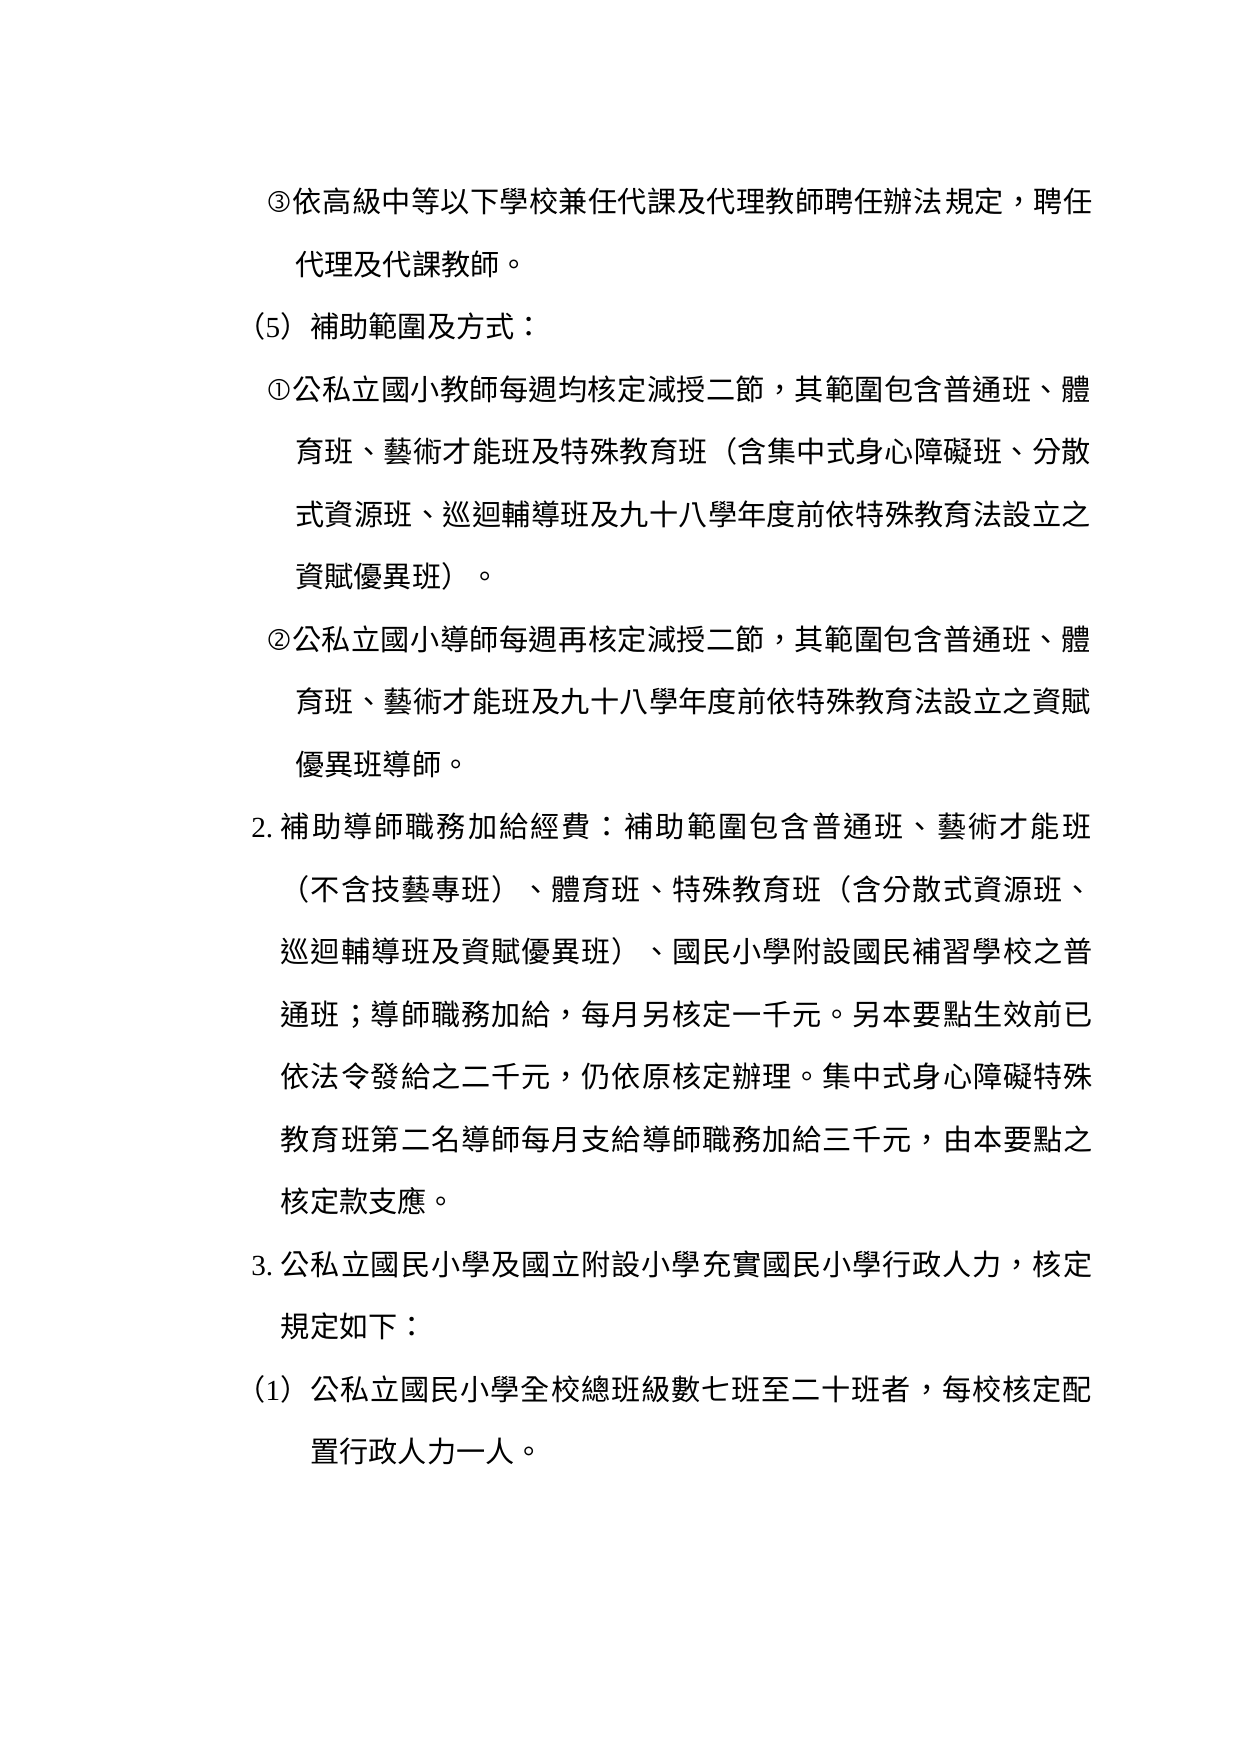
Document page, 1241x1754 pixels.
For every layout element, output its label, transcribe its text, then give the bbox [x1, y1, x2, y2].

list 公私立國民小學全校總班級數七班至二十班者，每校核定配置行政人力一人。 [236, 1346, 1092, 1471]
text 公私立國小教師每週均核定減授二節，其範圍包含普通班、體育班、藝術才能班及特殊教育班（含集中式身心障礙班、分散式資源班、巡迴輔導班及九十八學年度前依特殊教育法設立之資賦優異班）。 [266, 346, 1092, 596]
list 補助範圍及方式： [236, 283, 1092, 346]
text 公私立國小導師每週再核定減授二節，其範圍包含普通班、體育班、藝術才能班及九十八學年度前依特殊教育法設立之資賦優異班導師。 [266, 596, 1092, 783]
list 補助導師職務加給經費：補助範圍包含普通班、藝術才能班（不含技藝專班）、體育班、特殊教育班（含分散式資源班、巡迴輔導班及資賦優異班）、國民小學附設國民補習學校之普通班；導師職務加給，每月另核定一千元。另本要點生效前已依法令發給之二千元，仍依原核定辦理。集中式身心障礙特殊教育班第二名導師每月支給導師職務加給三千元，由本要點之核定款支應。 [251, 783, 1092, 1221]
list 公私立國民小學及國立附設小學充實國民小學行政人力，核定規定如下： [251, 1221, 1092, 1346]
text 依高級中等以下學校兼任代課及代理教師聘任辦法規定，聘任代理及代課教師。 [266, 158, 1092, 283]
